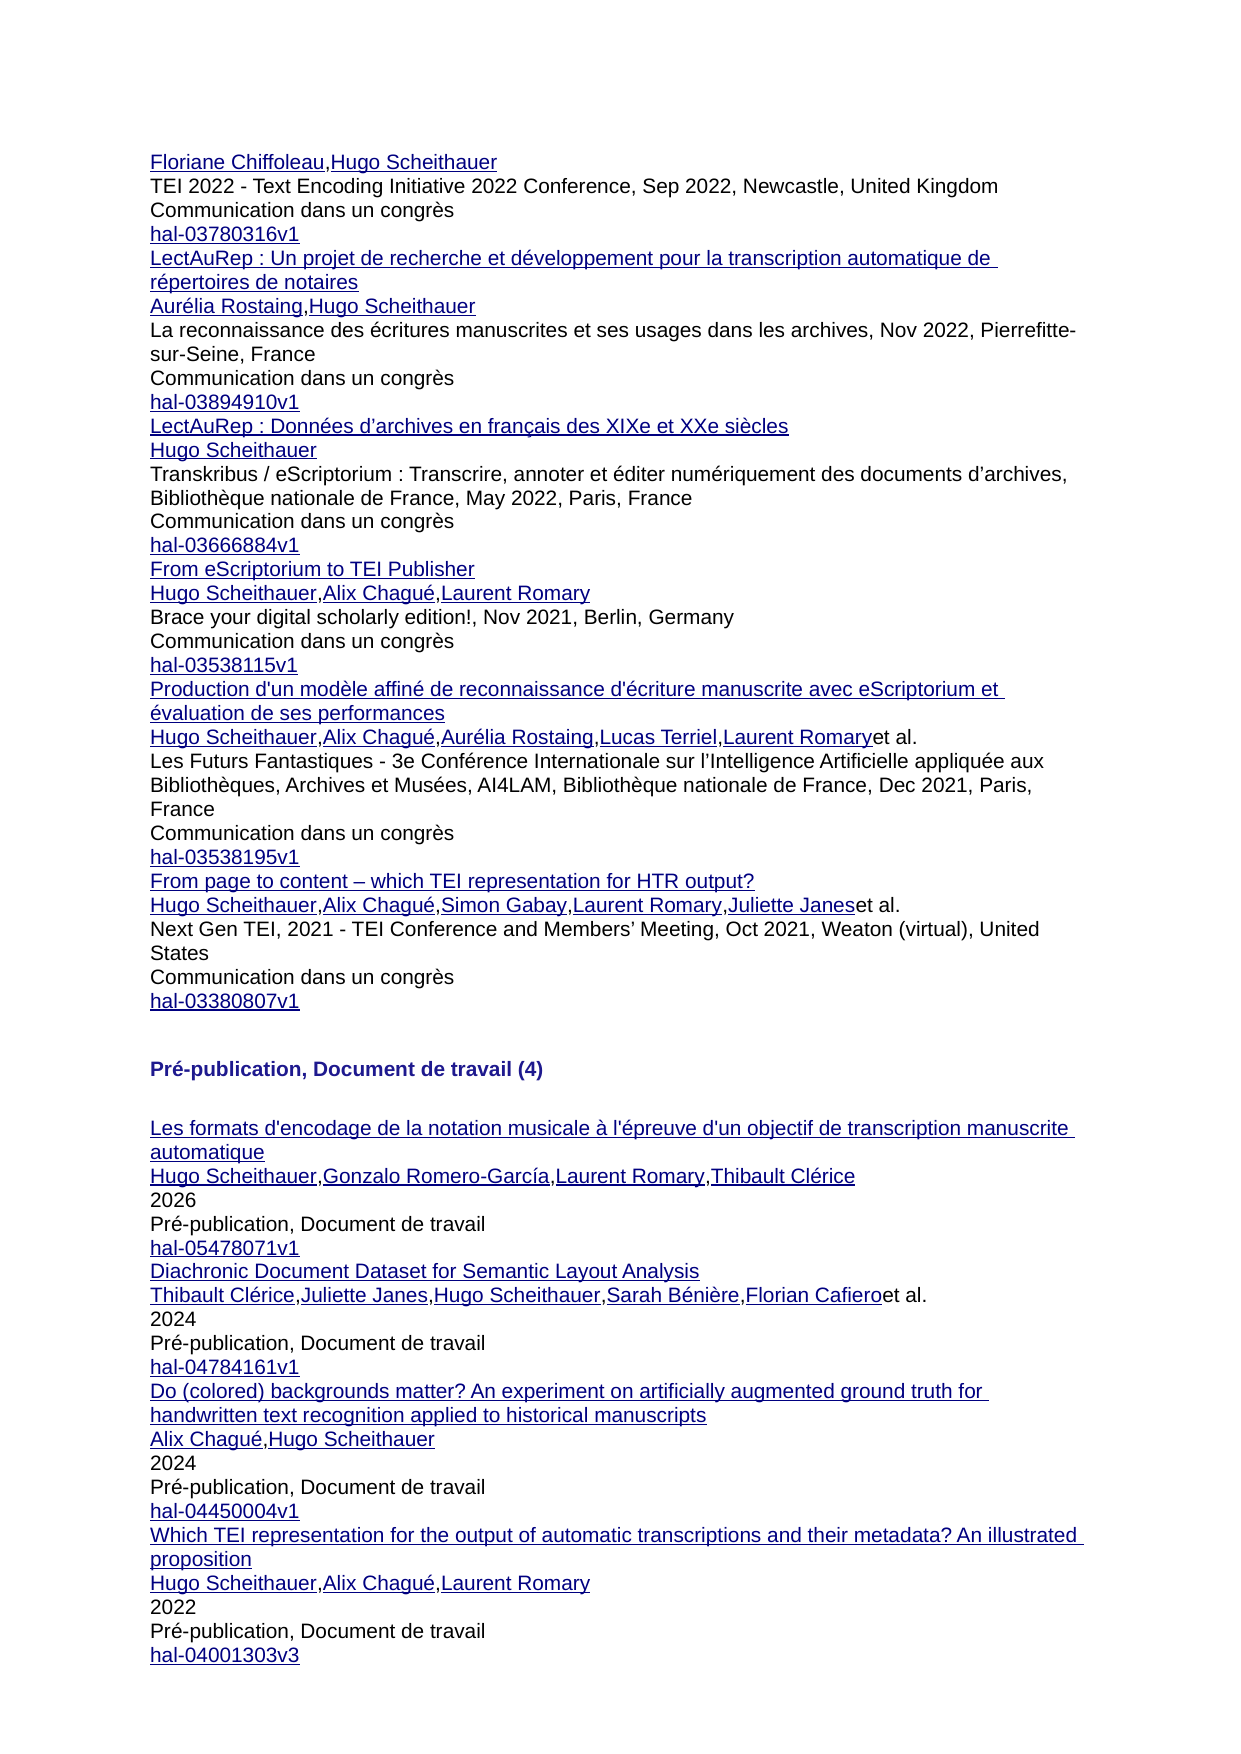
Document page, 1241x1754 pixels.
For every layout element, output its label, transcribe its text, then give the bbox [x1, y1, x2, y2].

subtitle Pré-publication, Document de travail (4) [150, 1057, 1090, 1081]
table_cell Floriane Chiffoleau,Hugo Scheithauer TEI 2022 - Text Encoding Initiative 2022 Conference, Sep 2022, Newcastle, United Kingdom Communication dans un congrès hal-03780316v1 [150, 150, 1090, 246]
table_cell LectAuRep : Données d’archives en français des XIXe et XXe siècles Hugo Scheithauer Transkribus / eScriptorium : Transcrire, annoter et éditer numériquement des documents d’archives, Bibliothèque nationale de France, May 2022, Paris, France Communication dans un congrès hal-03666884v1 [150, 414, 1090, 557]
table_cell Diachronic Document Dataset for Semantic Layout Analysis Thibault Clérice,Juliette Janes,Hugo Scheithauer,Sarah Bénière,Florian Cafieroet al. 2024 Pré-publication, Document de travail hal-04784161v1 [150, 1259, 1090, 1379]
table_cell From eScriptorium to TEI Publisher Hugo Scheithauer,Alix Chagué,Laurent Romary Brace your digital scholarly edition!, Nov 2021, Berlin, Germany Communication dans un congrès hal-03538115v1 [150, 557, 1090, 677]
table_cell Production d'un modèle affiné de reconnaissance d'écriture manuscrite avec eScriptorium et évaluation de ses performances Hugo Scheithauer,Alix Chagué,Aurélia Rostaing,Lucas Terriel,Laurent Romaryet al. Les Futurs Fantastiques - 3e Conférence Internationale sur l’Intelligence Artificielle appliquée aux Bibliothèques, Archives et Musées, AI4LAM, Bibliothèque nationale de France, Dec 2021, Paris, France Communication dans un congrès hal-03538195v1 [150, 677, 1090, 869]
table_cell Do (colored) backgrounds matter? An experiment on artificially augmented ground truth for handwritten text recognition applied to historical manuscripts Alix Chagué,Hugo Scheithauer 2024 Pré-publication, Document de travail hal-04450004v1 [150, 1379, 1090, 1523]
table_header Les formats d'encodage de la notation musicale à l'épreuve d'un objectif de transcription manuscrite automatique Hugo Scheithauer,Gonzalo Romero-García,Laurent Romary,Thibault Clérice 2026 Pré-publication, Document de travail hal-05478071v1 [150, 1116, 1090, 1259]
table_cell From page to content – which TEI representation for HTR output? Hugo Scheithauer,Alix Chagué,Simon Gabay,Laurent Romary,Juliette Janeset al. Next Gen TEI, 2021 - TEI Conference and Members’ Meeting, Oct 2021, Weaton (virtual), United States Communication dans un congrès hal-03380807v1 [150, 869, 1090, 1012]
table_cell LectAuRep : Un projet de recherche et développement pour la transcription automatique de répertoires de notaires Aurélia Rostaing,Hugo Scheithauer La reconnaissance des écritures manuscrites et ses usages dans les archives, Nov 2022, Pierrefitte-sur-Seine, France Communication dans un congrès hal-03894910v1 [150, 246, 1090, 413]
table_cell Which TEI representation for the output of automatic transcriptions and their metadata? An illustrated proposition Hugo Scheithauer,Alix Chagué,Laurent Romary 2022 Pré-publication, Document de travail hal-04001303v3 [150, 1523, 1090, 1667]
